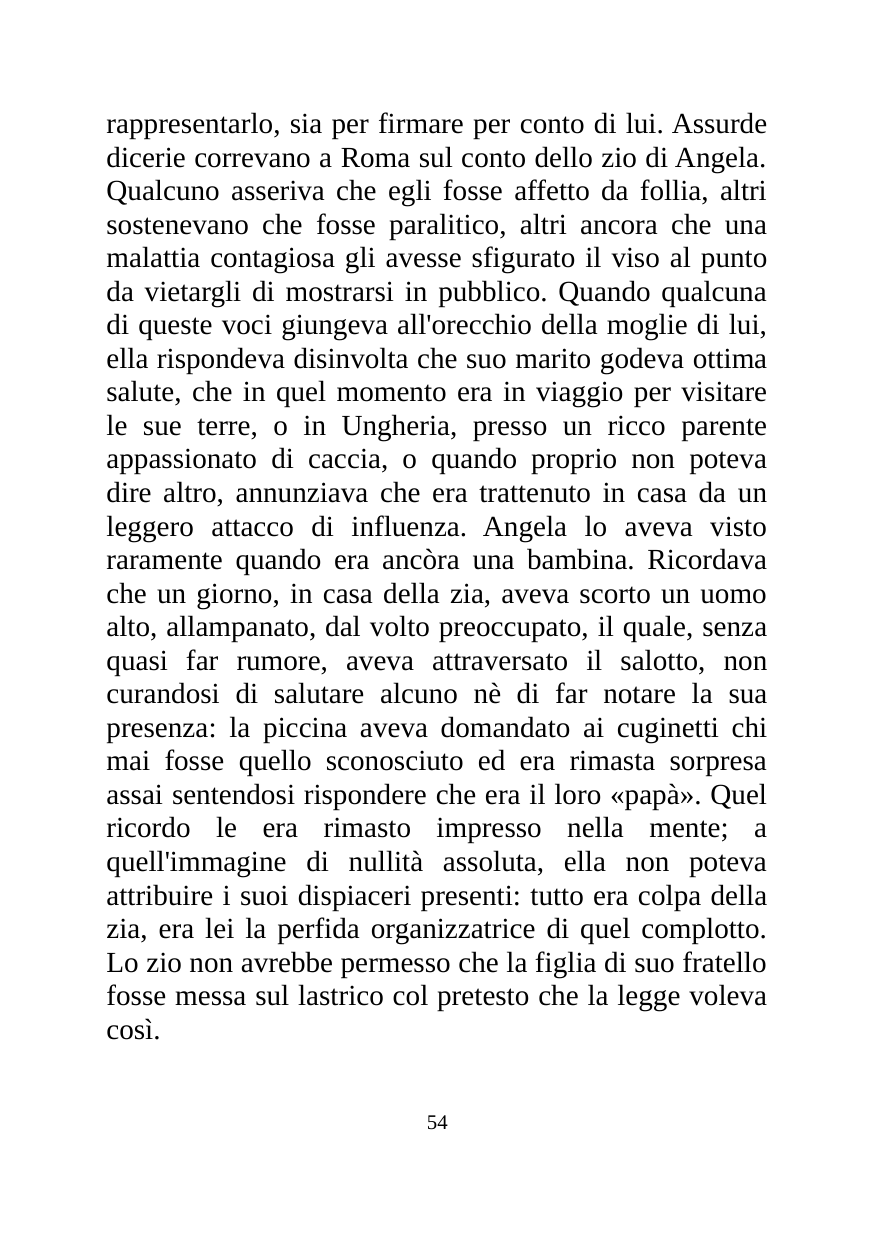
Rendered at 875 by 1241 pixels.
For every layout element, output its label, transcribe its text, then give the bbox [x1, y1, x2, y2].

text rappresentarlo, sia per firmare per conto di lui. Assurde dicerie correvano a Roma sul conto dello zio di Angela. Qualcuno asseriva che egli fosse affetto da follia, altri sostenevano che fosse paralitico, altri ancora che una malattia contagiosa gli avesse sfigurato il viso al punto da vietargli di mostrarsi in pubblico. Quando qualcuna di queste voci giungeva all'orecchio della moglie di lui, ella rispondeva disinvolta che suo marito godeva ottima salute, che in quel momento era in viaggio per visitare le sue terre, o in Ungheria, presso un ricco parente appassionato di caccia, o quando proprio non poteva dire altro, annunziava che era trattenuto in casa da un leggero attacco di influenza. Angela lo aveva visto raramente quando era ancòra una bambina. Ricordava che un giorno, in casa della zia, aveva scorto un uomo alto, allampanato, dal volto preoccupato, il quale, senza quasi far rumore, aveva attraversato il salotto, non curandosi di salutare alcuno nè di far notare la sua presenza: la piccina aveva domandato ai cuginetti chi mai fosse quello sconosciuto ed era rimasta sorpresa assai sentendosi rispondere che era il loro «papà». Quel ricordo le era rimasto impresso nella mente; a quell'immagine di nullità assoluta, ella non poteva attribuire i suoi dispiaceri presenti: tutto era colpa della zia, era lei la perfida organizzatrice di quel complotto. Lo zio non avrebbe permesso che la figlia di suo fratello fosse messa sul lastrico col pretesto che la legge voleva così. [106, 106, 768, 1045]
